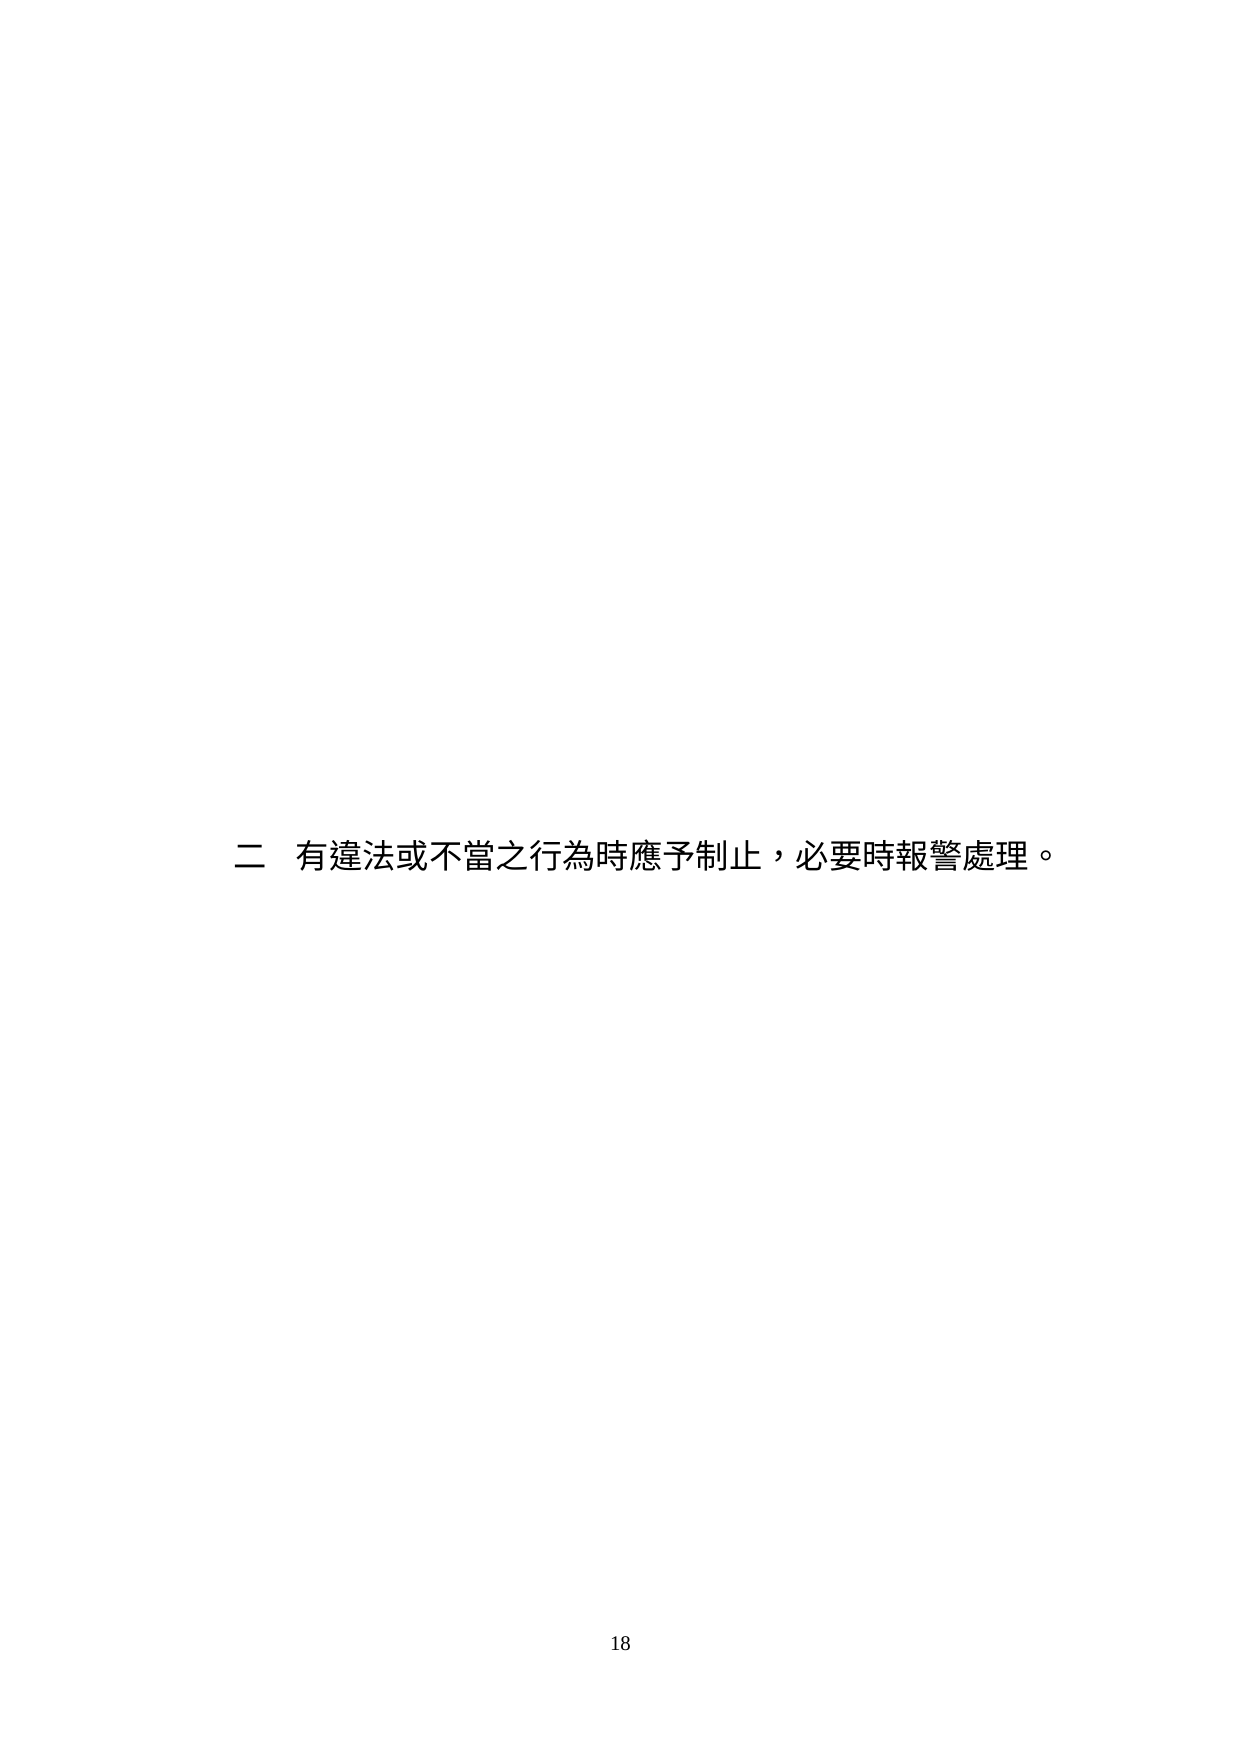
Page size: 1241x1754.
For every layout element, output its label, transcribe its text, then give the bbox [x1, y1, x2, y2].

text 二 有違法或不當之行為時應予制止，必要時報警處理。 [233, 812, 1110, 874]
